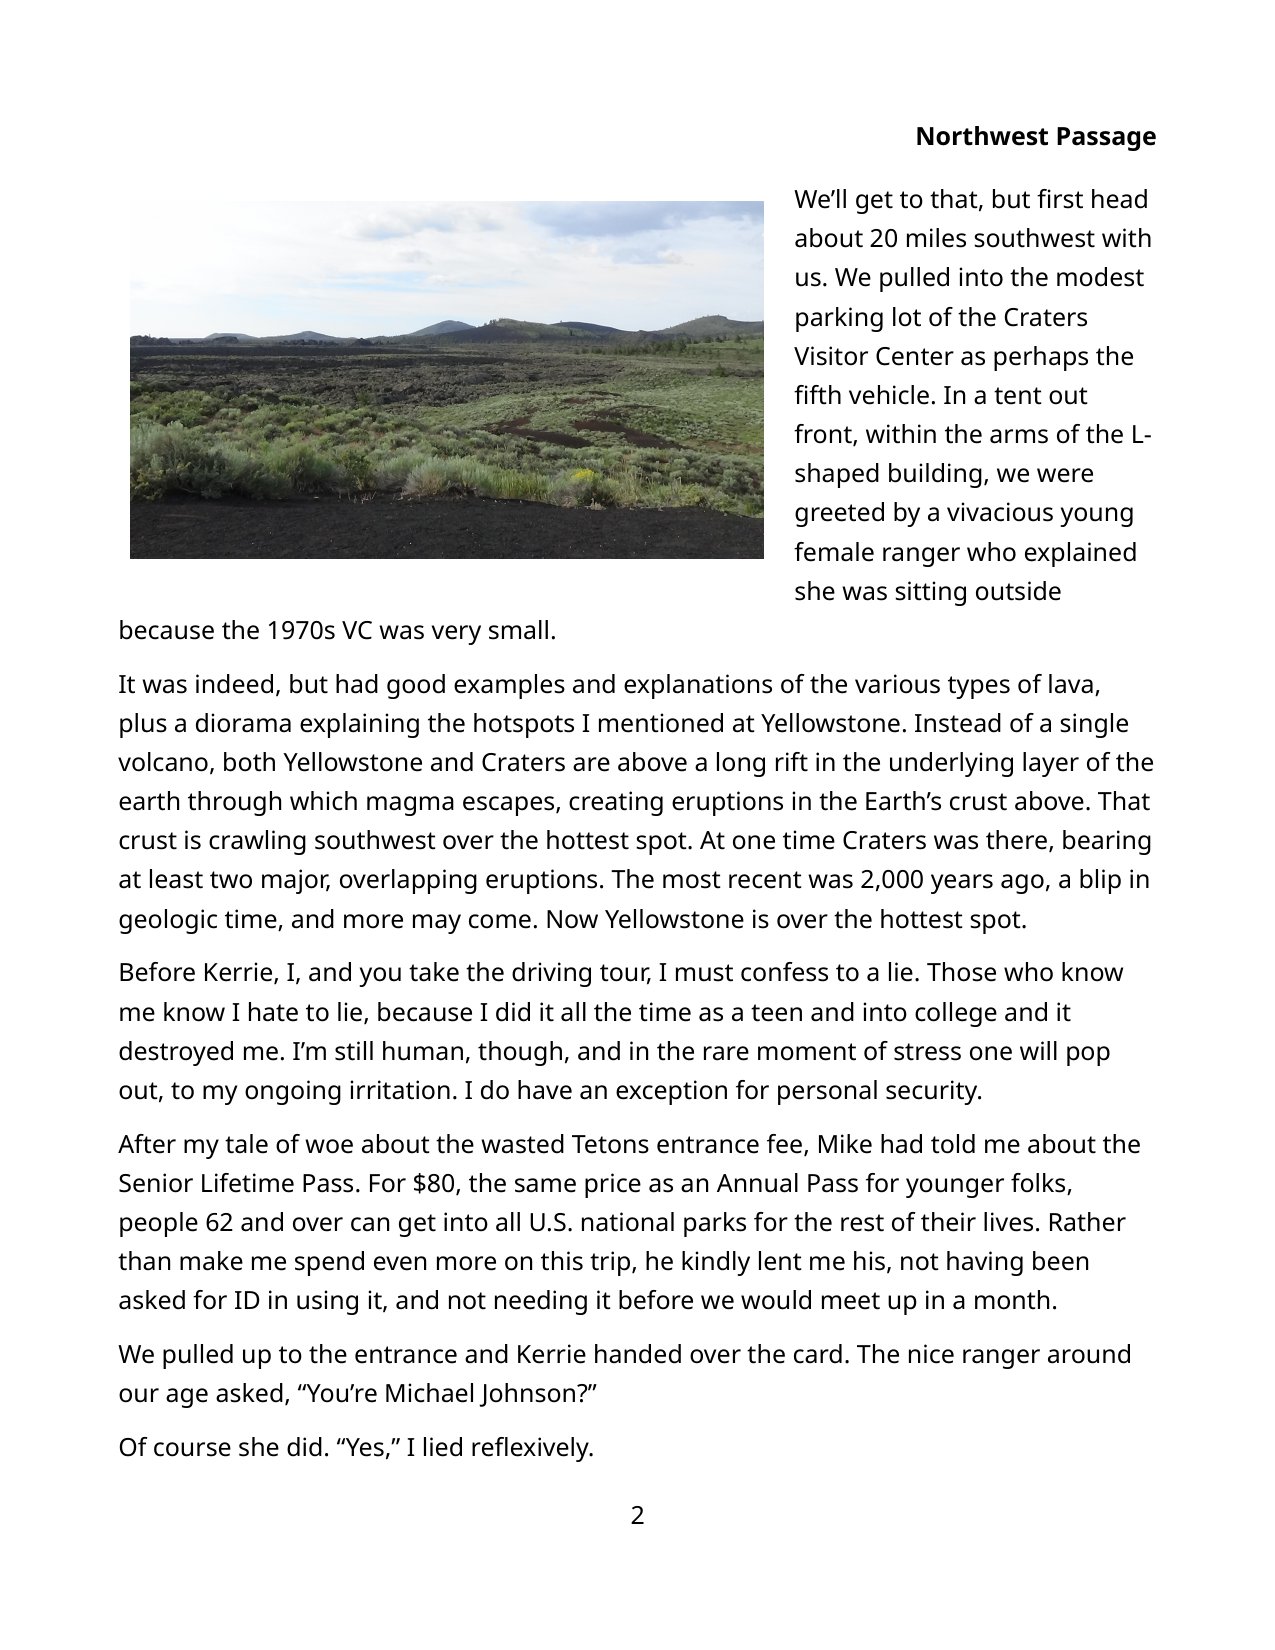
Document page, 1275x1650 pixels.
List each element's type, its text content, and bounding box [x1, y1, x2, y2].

picture [130, 201, 764, 559]
text Before Kerrie, I, and you take the driving tour, I must confess to a lie. Those who know me know I hate to lie, because I did it all the time as a teen and into college and it destroyed me. I’m still human, though, and in the rare moment of stress one will pop out, to my ongoing irritation. I do have an exception for personal security. [118, 955, 1157, 1107]
text After my tale of woe about the wasted Tetons entrance fee, Mike had told me about the Senior Lifetime Pass. For $80, the same price as an Annual Pass for younger folks, people 62 and over can get into all U.S. national parks for the rest of their lives. Rather than make me spend even more on this trip, he kindly lent me his, not having been asked for ID in using it, and not needing it before we would meet up in a month. [118, 1126, 1157, 1317]
text We’ll get to that, but first head about 20 miles southwest with us. We pulled into the modest parking lot of the Craters Visitor Center as perhaps the fifth vehicle. In a tent out front, within the arms of the L-shaped building, we were greeted by a vivacious young female ranger who explained she was sitting outside because the 1970s VC was very small. [118, 182, 1157, 647]
text We pulled up to the entrance and Kerrie handed over the card. The nice ranger around our age asked, “You’re Michael Johnson?” [118, 1337, 1157, 1410]
text Of course she did. “Yes,” I lied reflexively. [118, 1429, 1157, 1464]
text It was indeed, but had good examples and explanations of the various types of lava, plus a diorama explaining the hotspots I mentioned at Yellowstone. Instead of a single volcano, both Yellowstone and Craters are above a long rift in the underlying layer of the earth through which magma escapes, creating eruptions in the Earth’s crust above. That crust is crawling southwest over the hottest spot. At one time Craters was there, bearing at least two major, overlapping eruptions. The most recent was 2,000 years ago, a blip in geologic time, and more may come. Now Yellowstone is over the hottest spot. [118, 666, 1157, 935]
